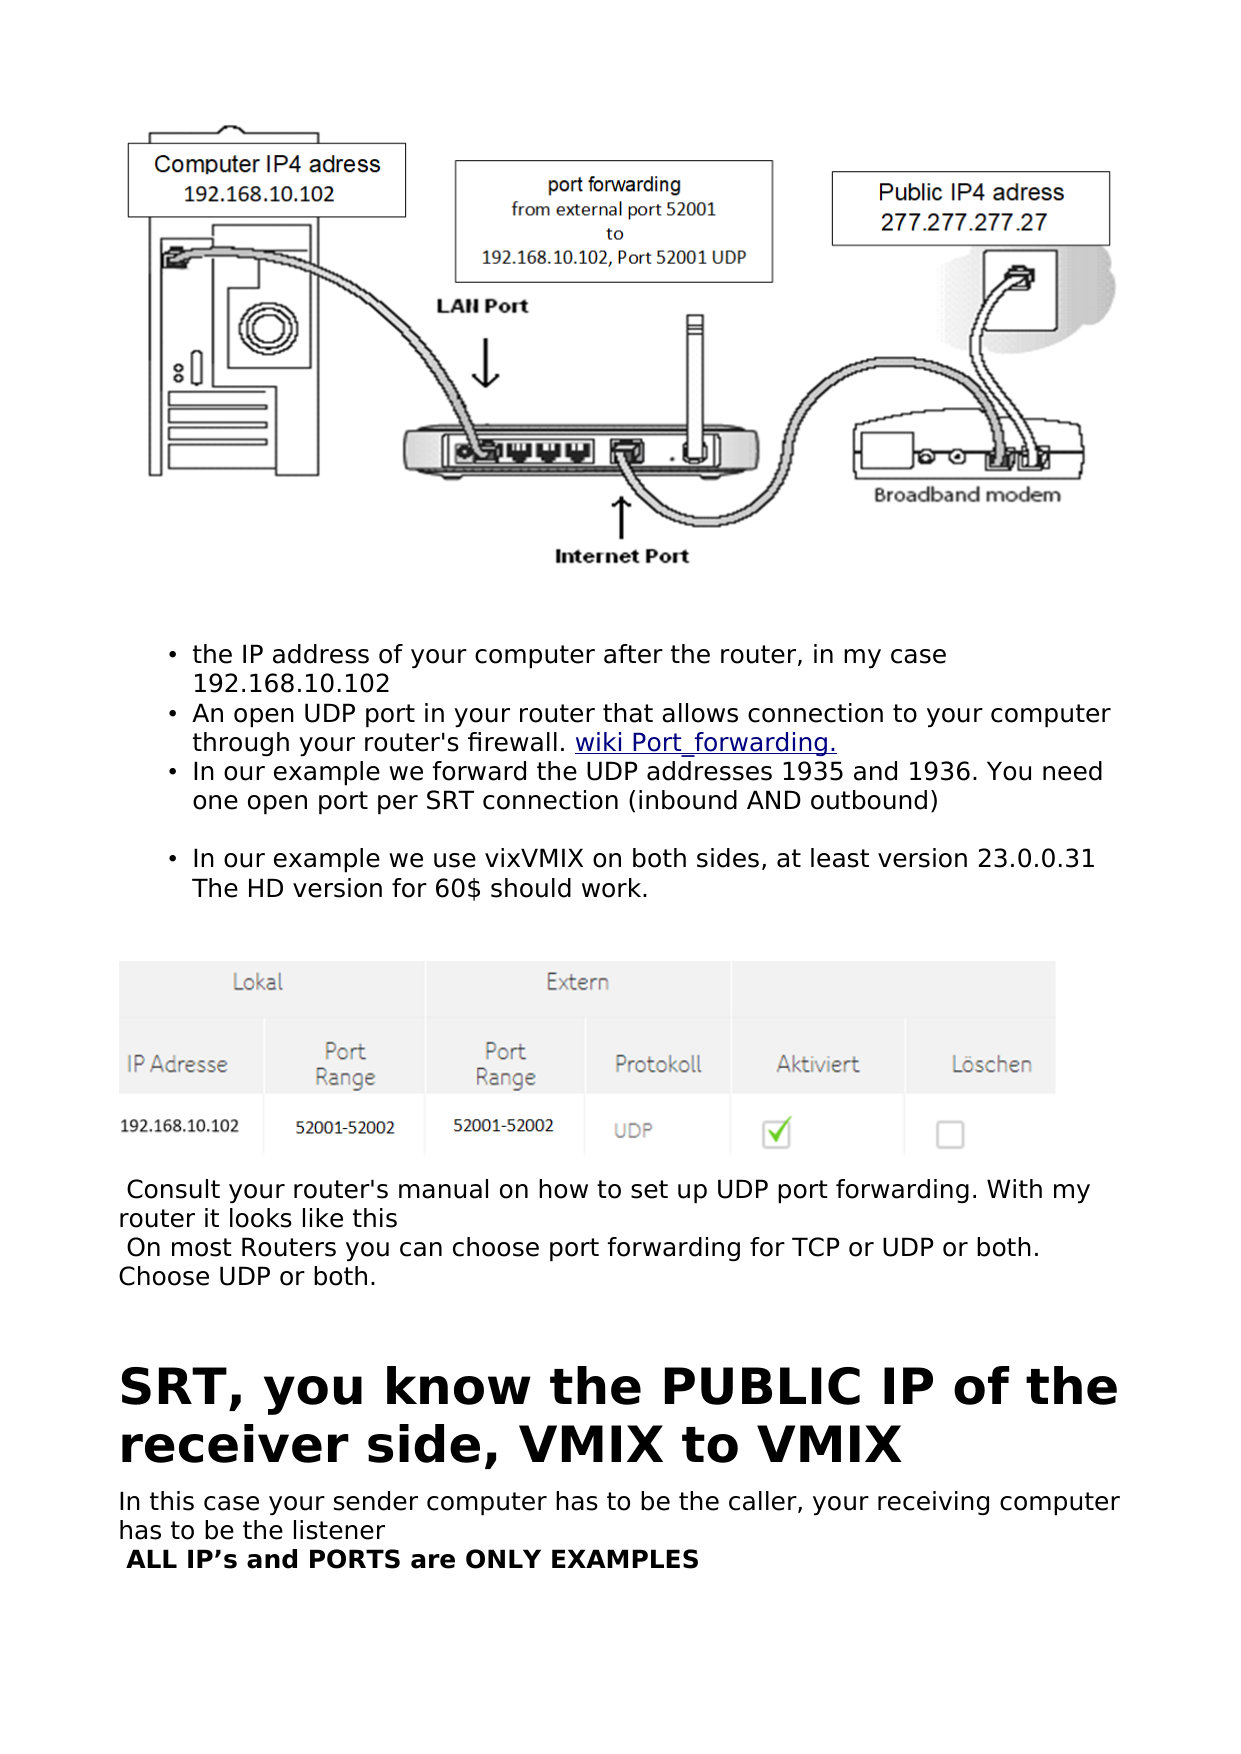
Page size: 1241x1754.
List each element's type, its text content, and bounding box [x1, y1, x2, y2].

picture [118, 118, 1123, 570]
list An open UDP port in your router that allows connection to your computer through your router's firewall. wiki Port_forwarding. [177, 699, 1122, 757]
list In our example we forward the UDP addresses 1935 and 1936. You need one open port per SRT connection (inbound AND outbound) [177, 757, 1122, 845]
subtitle SRT, you know the PUBLIC IP of the receiver side, VMIX to VMIX [118, 1358, 1122, 1475]
list In our example we use vixVMIX on both sides, at least version 23.0.0.31 The HD version for 60$ should work. [177, 845, 1122, 932]
text Consult your router's manual on how to set up UDP port forwarding. With my router it looks like this On most Routers you can choose port forwarding for TCP or UDP or both. Choose UDP or both. [118, 962, 1122, 1321]
text In this case your sender computer has to be the caller, your receiving computer has to be the listener ALL IP’s and PORTS are ONLY EXAMPLES [118, 1487, 1122, 1604]
picture [118, 961, 1056, 1175]
list the IP address of your computer after the router, in my case 192.168.10.102 [177, 641, 1122, 699]
